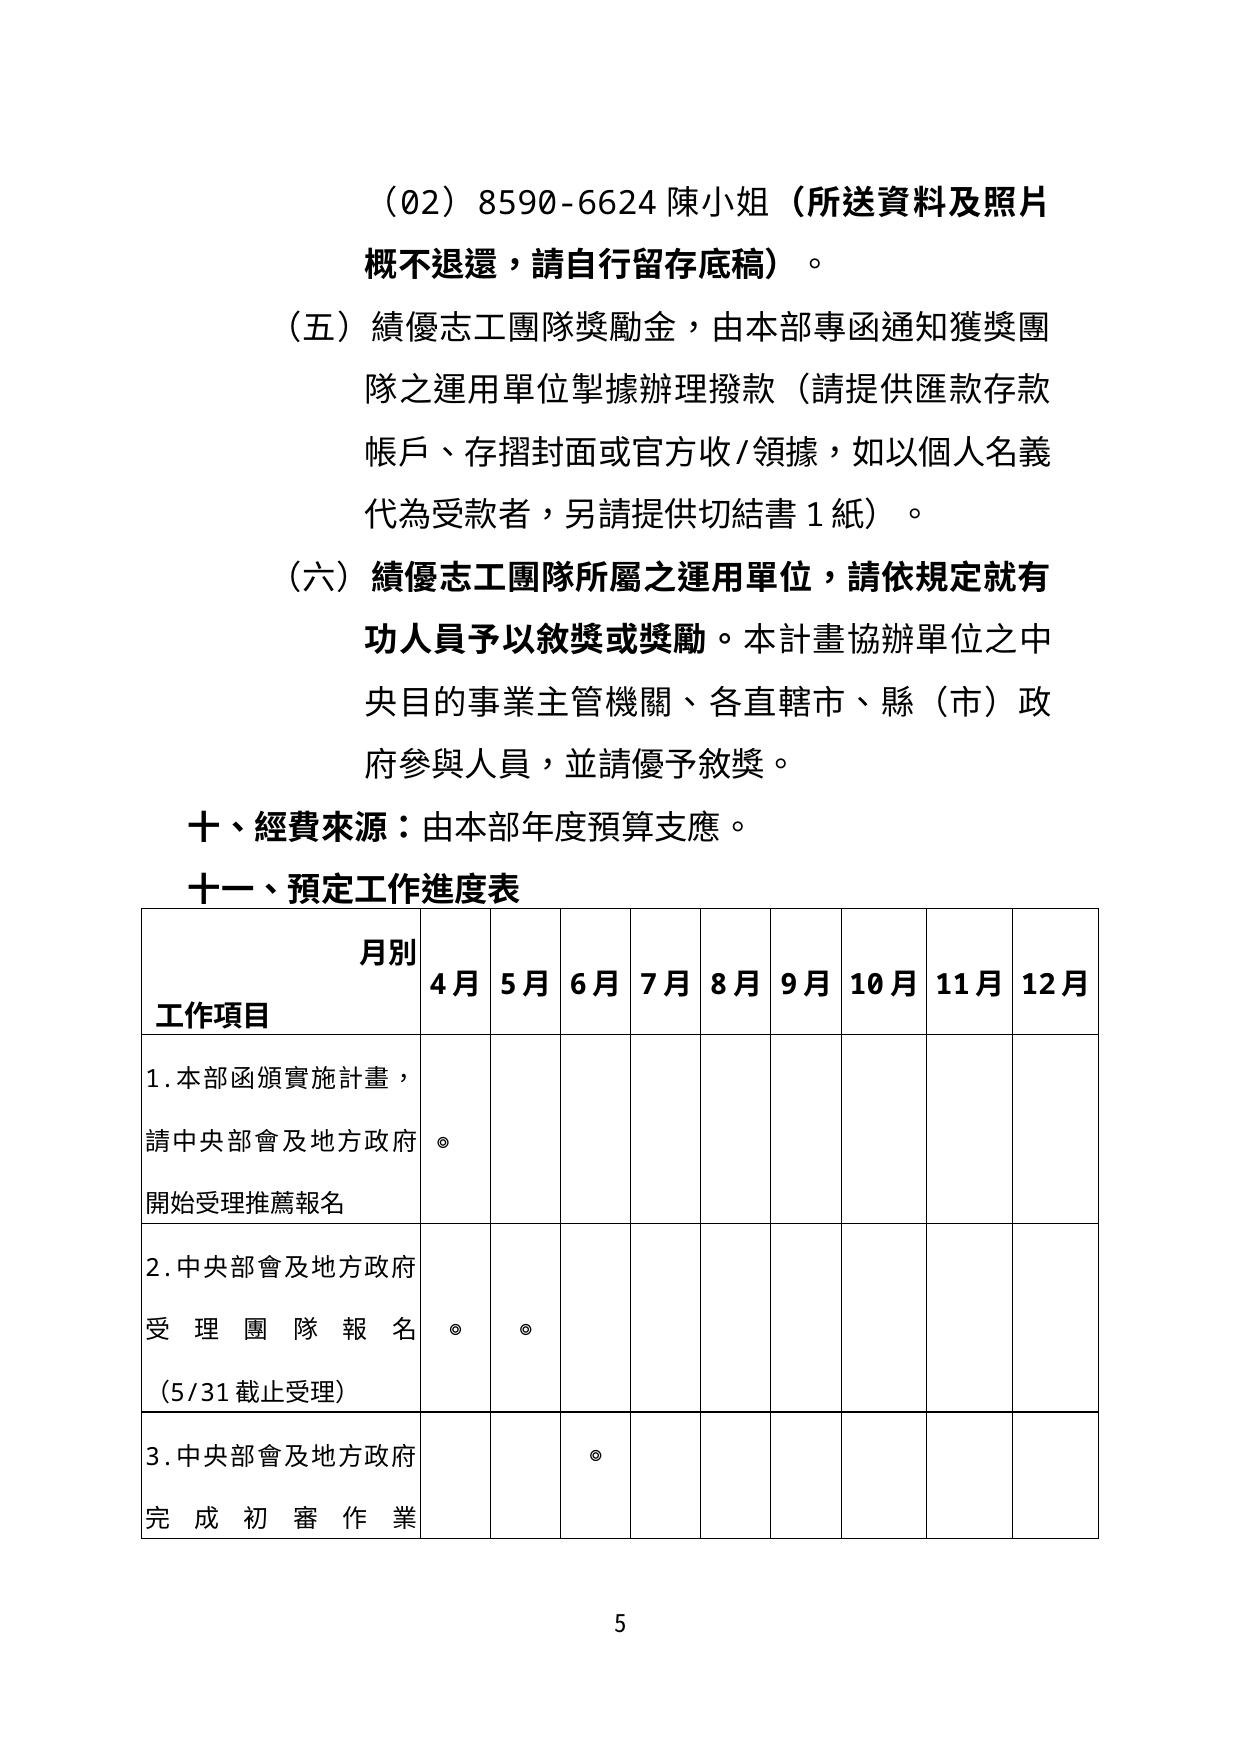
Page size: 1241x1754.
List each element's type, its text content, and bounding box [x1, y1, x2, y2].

text （六）績優志工團隊所屬之運用單位，請依規定就有功人員予以敘獎或獎勵。本計畫協辦單位之中央目的事業主管機關、各直轄市、縣（市）政府參與人員，並請優予敘獎。 [247, 533, 1053, 783]
table_cell [927, 1224, 1012, 1411]
table_cell [561, 1224, 630, 1411]
table_cell [701, 1413, 770, 1537]
table_header 5月 [491, 909, 560, 1034]
table_header 11月 [927, 909, 1012, 1034]
table_header 8月 [701, 909, 770, 1034]
table_cell 3.中央部會及地方政府完成初審作業 [142, 1413, 420, 1537]
table_cell [701, 1035, 770, 1223]
table_cell [927, 1413, 1012, 1537]
table_cell 1.本部函頒實施計畫，請中央部會及地方政府開始受理推薦報名 [142, 1035, 420, 1223]
table_header 月別 工作項目 [142, 909, 420, 1034]
table_cell [771, 1035, 841, 1223]
text （02）8590-6624陳小姐（所送資料及照片概不退還，請自行留存底稿）。 [247, 158, 1053, 283]
table_cell ◎ [421, 1035, 490, 1223]
text 十、經費來源：由本部年度預算支應。 [187, 783, 1053, 846]
table_header 6月 [561, 909, 630, 1034]
table_cell [771, 1224, 841, 1411]
text （五）績優志工團隊獎勵金，由本部專函通知獲獎團隊之運用單位掣據辦理撥款（請提供匯款存款帳戶、存摺封面或官方收/領據，如以個人名義代為受款者，另請提供切結書1紙）。 [247, 283, 1053, 533]
table_header 12月 [1013, 909, 1098, 1034]
table_cell 2.中央部會及地方政府受理團隊報名 （5/31截止受理） [142, 1224, 420, 1411]
table_cell [842, 1224, 926, 1411]
table_cell [1013, 1413, 1098, 1537]
table_cell [842, 1413, 926, 1537]
table_cell [491, 1413, 560, 1537]
table_cell [701, 1224, 770, 1411]
table_header 4月 [421, 909, 490, 1034]
table_cell [1013, 1224, 1098, 1411]
table_header 10月 [842, 909, 926, 1034]
table_cell [631, 1035, 700, 1223]
table_cell [1013, 1035, 1098, 1223]
table_cell [842, 1035, 926, 1223]
table_cell ◎ [491, 1224, 560, 1411]
table_cell ◎ [561, 1413, 630, 1537]
text 十一、預定工作進度表 [187, 846, 1053, 908]
table_header 9月 [771, 909, 841, 1034]
table_cell [631, 1413, 700, 1537]
table_cell [631, 1224, 700, 1411]
table_cell [771, 1413, 841, 1537]
table_header 7月 [631, 909, 700, 1034]
table_cell [421, 1413, 490, 1537]
table_cell [561, 1035, 630, 1223]
table_cell [927, 1035, 1012, 1223]
table_cell ◎ [421, 1224, 490, 1411]
table_cell [491, 1035, 560, 1223]
